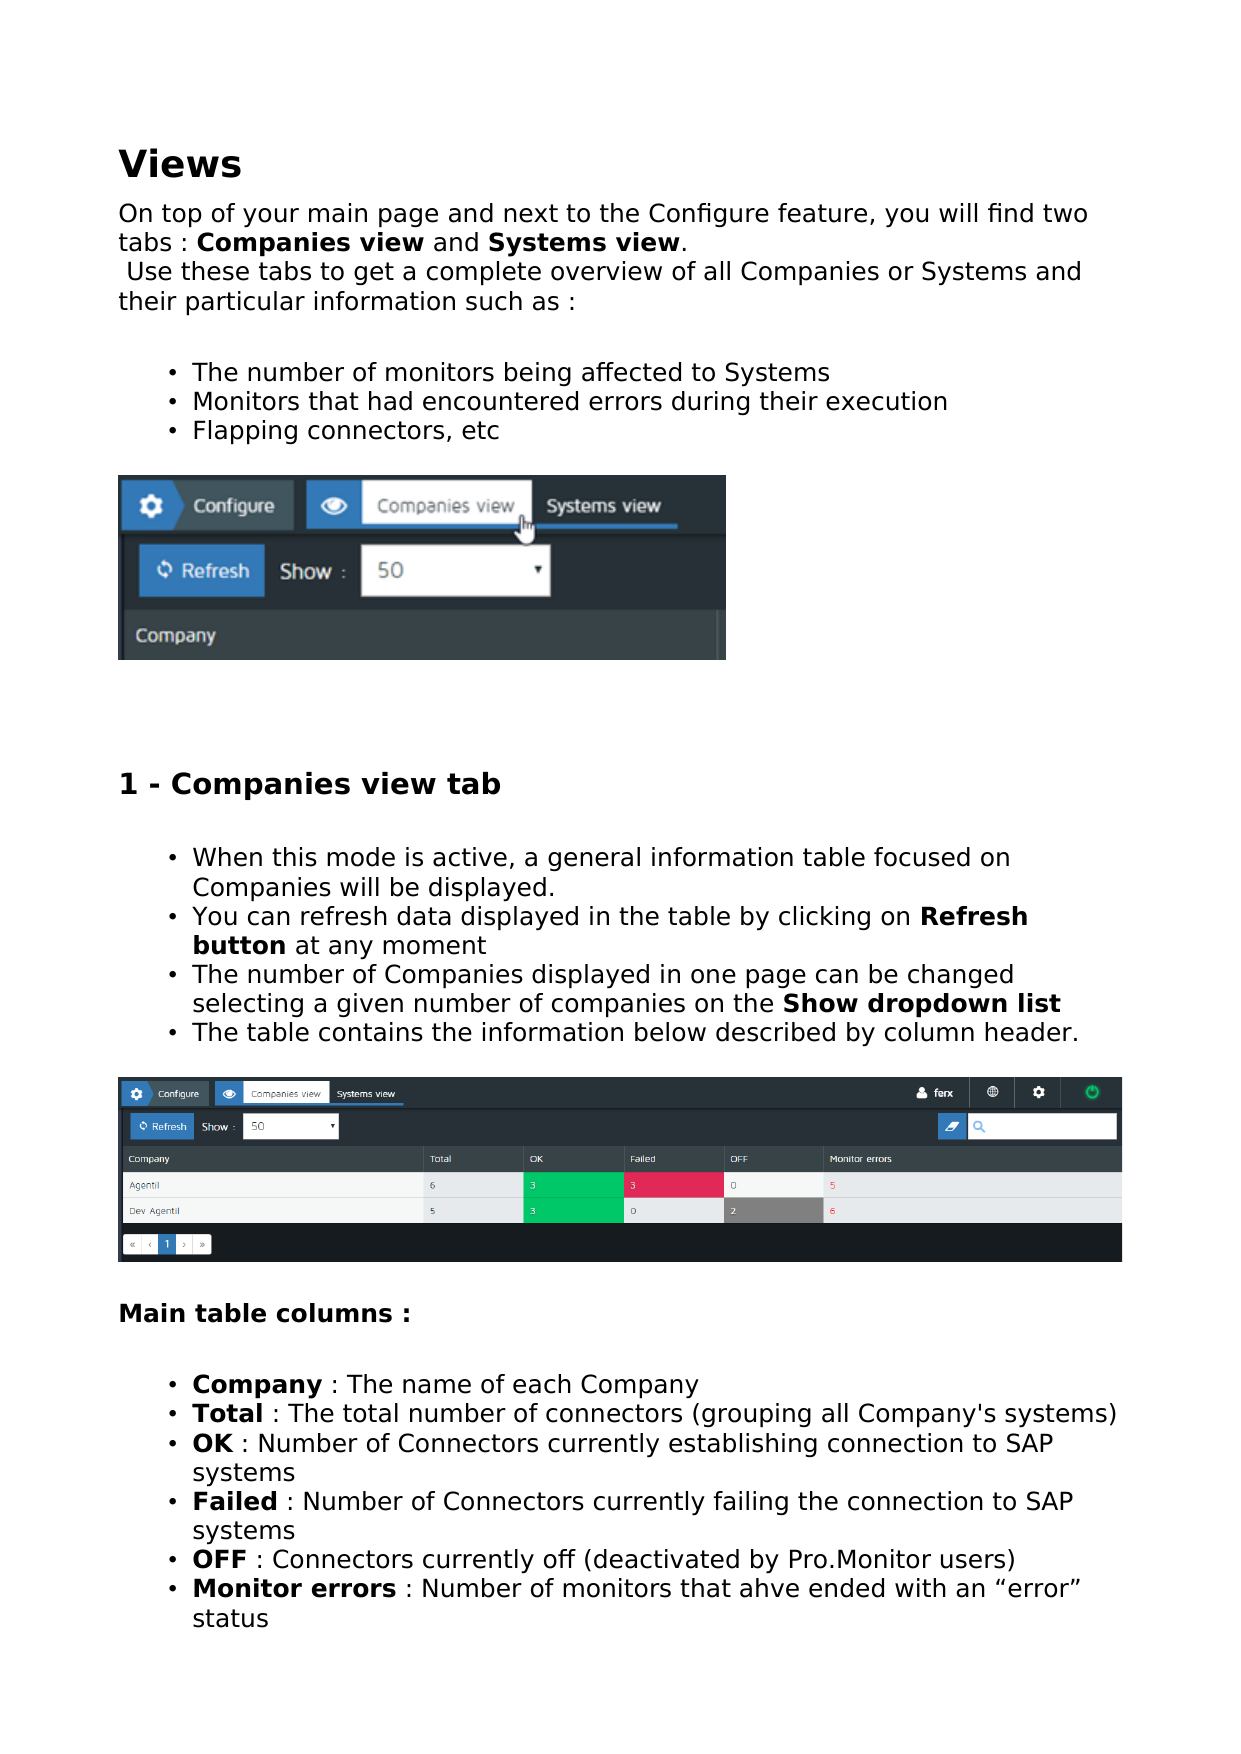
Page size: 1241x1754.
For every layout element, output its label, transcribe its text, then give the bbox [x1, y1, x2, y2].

list Monitor errors : Number of monitors that ahve ended with an “error” status [177, 1575, 1122, 1633]
picture [118, 475, 726, 660]
list Monitors that had encountered errors during their execution [177, 387, 1122, 416]
list Company : The name of each Company [177, 1371, 1122, 1400]
picture [118, 1077, 1123, 1262]
list When this mode is active, a general information table focused on Companies will be displayed. [177, 843, 1122, 902]
subtitle Views [118, 143, 1122, 187]
list You can refresh data displayed in the table by clicking on Refresh button at any moment [177, 902, 1122, 960]
list Failed : Number of Connectors currently failing the connection to SAP systems [177, 1487, 1122, 1546]
list The number of monitors being affected to Systems [177, 358, 1122, 387]
list Total : The total number of connectors (grouping all Company's systems) [177, 1400, 1122, 1429]
subtitle Main table columns : [118, 1299, 1122, 1328]
list The number of Companies displayed in one page can be changed selecting a given number of companies on the Show dropdown list [177, 960, 1122, 1018]
text On top of your main page and next to the Configure feature, you will find two tabs : Companies view and Systems view. Use these tabs to get a complete overview of all Companies or Systems and their particular information such as : [118, 199, 1122, 316]
list The table contains the information below described by column header. [177, 1018, 1122, 1048]
list Flapping connectors, etc [177, 416, 1122, 445]
list OFF : Connectors currently off (deactivated by Pro.Monitor users) [177, 1546, 1122, 1575]
list OK : Number of Connectors currently establishing connection to SAP systems [177, 1429, 1122, 1487]
subtitle 1 - Companies view tab [118, 768, 1122, 802]
